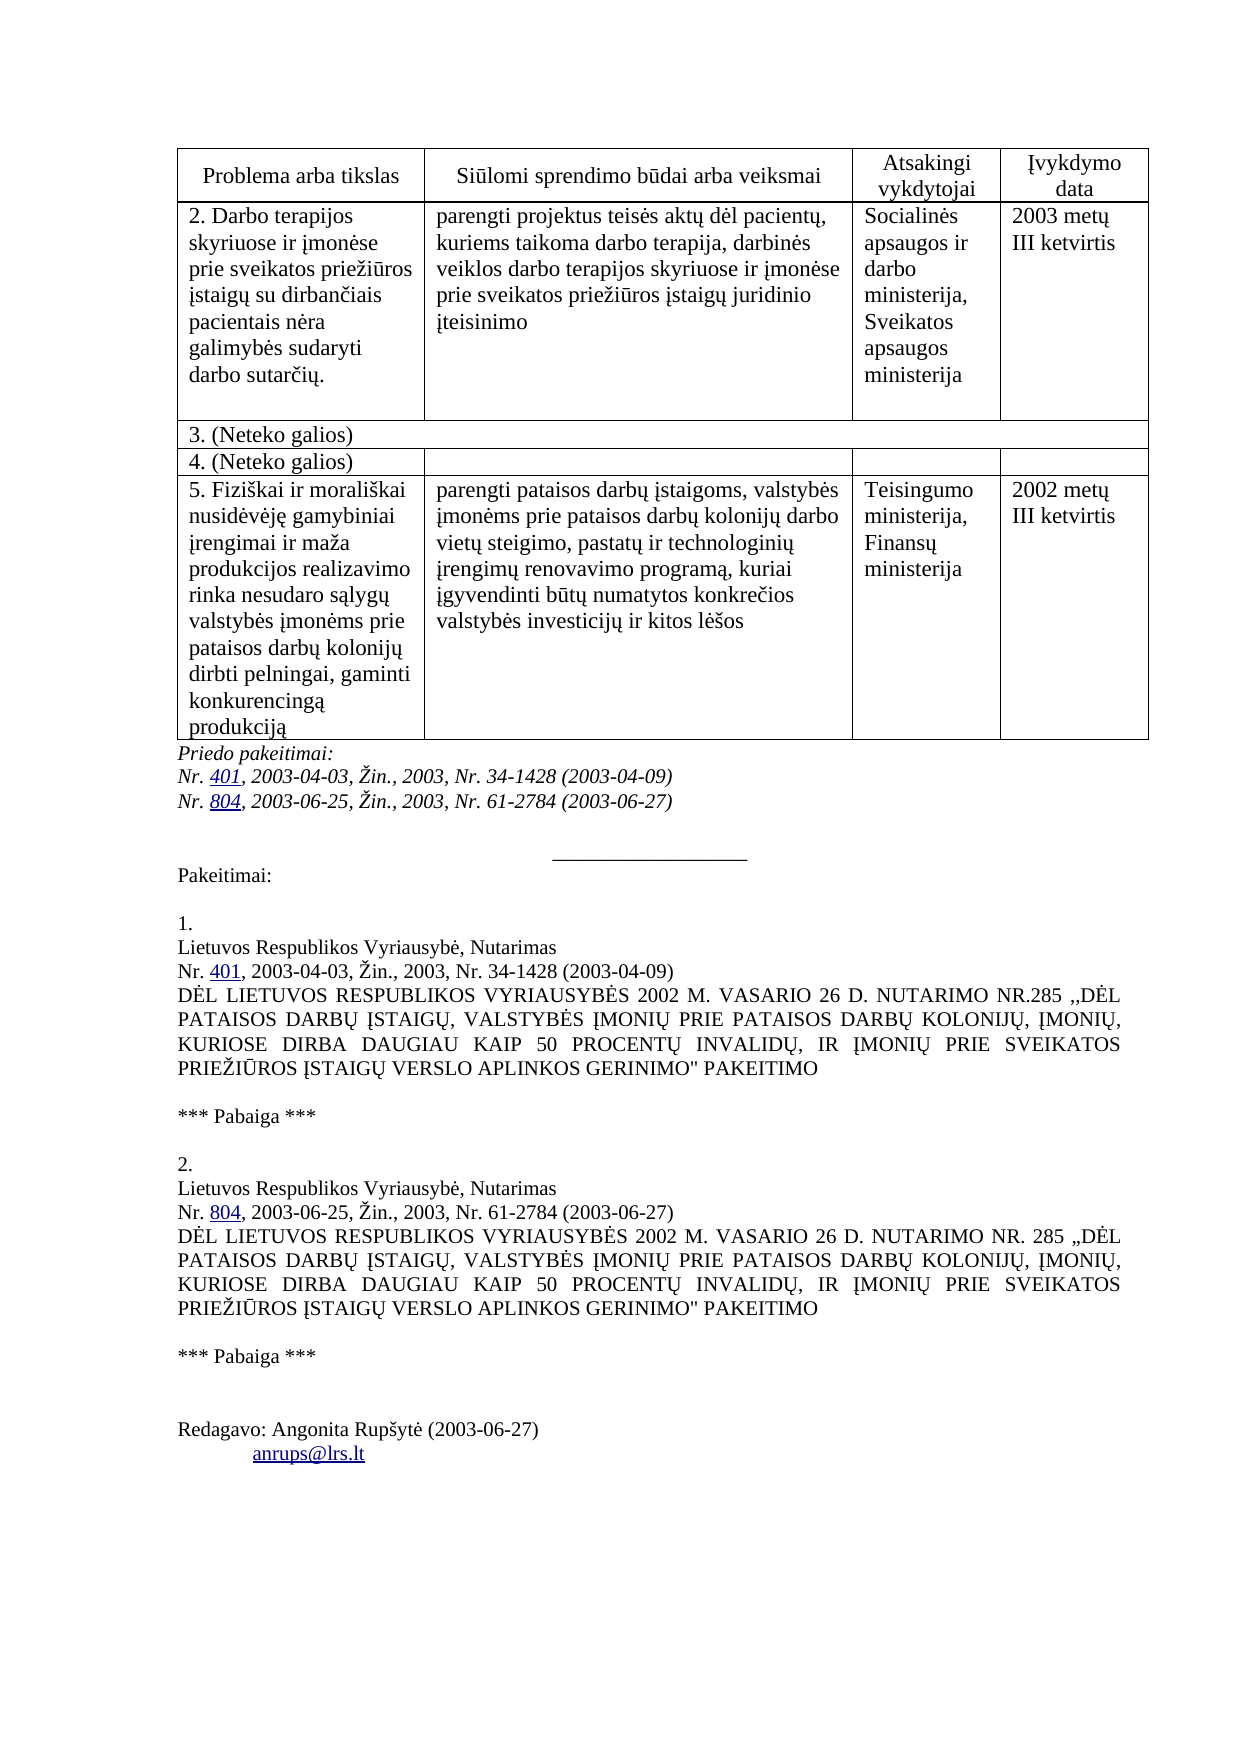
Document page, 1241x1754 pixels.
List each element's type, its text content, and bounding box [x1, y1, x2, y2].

text Lietuvos Respublikos Vyriausybė, Nutarimas [177, 935, 1122, 959]
text 1. [177, 911, 1122, 935]
table_cell Socialinės apsaugos ir darbo ministerija, Sveikatos apsaugos ministerija [853, 203, 1000, 420]
text Nr. 804, 2003-06-25, Žin., 2003, Nr. 61-2784 (2003-06-27) [177, 1200, 1122, 1224]
text Nr. 401, 2003-04-03, Žin., 2003, Nr. 34-1428 (2003-04-09) [177, 764, 1122, 788]
text 2. [177, 1152, 1122, 1176]
table_cell 3. (Neteko galios) [178, 421, 1148, 447]
text *** Pabaiga *** [177, 1344, 1122, 1368]
text *** Pabaiga *** [177, 1104, 1122, 1128]
table_cell 2002 metų III ketvirtis [1001, 476, 1148, 739]
table_header Įvykdymo data [1001, 149, 1148, 201]
table_cell parengti pataisos darbų įstaigoms, valstybės įmonėms prie pataisos darbų kolonijų darbo vietų steigimo, pastatų ir technologinių įrengimų renovavimo programą, kuriai įgyvendinti būtų numatytos konkrečios valstybės investicijų ir kitos lėšos [425, 476, 852, 739]
text Lietuvos Respublikos Vyriausybė, Nutarimas [177, 1176, 1122, 1200]
table_header Atsakingi vykdytojai [853, 149, 1000, 201]
text Redagavo: Angonita Rupšytė (2003-06-27) [177, 1416, 1122, 1441]
text DĖL LIETUVOS RESPUBLIKOS VYRIAUSYBĖS 2002 M. VASARIO 26 D. NUTARIMO NR.285 ,,DĖL PATAISOS DARBŲ ĮSTAIGŲ, VALSTYBĖS ĮMONIŲ PRIE PATAISOS DARBŲ KOLONIJŲ, ĮMONIŲ, KURIOSE DIRBA DAUGIAU KAIP 50 PROCENTŲ INVALIDŲ, IR ĮMONIŲ PRIE SVEIKATOS PRIEŽIŪROS ĮSTAIGŲ VERSLO APLINKOS GERINIMO" PAKEITIMO [177, 983, 1122, 1079]
table_header Problema arba tikslas [178, 149, 424, 201]
text _________________ [177, 837, 1122, 863]
table_cell 2003 metų III ketvirtis [1001, 203, 1148, 420]
table_cell [1001, 449, 1148, 475]
table_cell Teisingumo ministerija, Finansų ministerija [853, 476, 1000, 739]
table_cell 2. Darbo terapijos skyriuose ir įmonėse prie sveikatos priežiūros įstaigų su dirbančiais pacientais nėra galimybės sudaryti darbo sutarčių. [178, 203, 424, 420]
table_cell parengti projektus teisės aktų dėl pacientų, kuriems taikoma darbo terapija, darbinės veiklos darbo terapijos skyriuose ir įmonėse prie sveikatos priežiūros įstaigų juridinio įteisinimo [425, 203, 852, 420]
text Pakeitimai: [177, 863, 1122, 887]
text anrups@lrs.lt [177, 1441, 1122, 1464]
table_cell [853, 449, 1000, 475]
text Nr. 804, 2003-06-25, Žin., 2003, Nr. 61-2784 (2003-06-27) [177, 788, 1122, 813]
text Nr. 401, 2003-04-03, Žin., 2003, Nr. 34-1428 (2003-04-09) [177, 959, 1122, 983]
table_cell 4. (Neteko galios) [178, 449, 424, 475]
text DĖL LIETUVOS RESPUBLIKOS VYRIAUSYBĖS 2002 M. VASARIO 26 D. NUTARIMO NR. 285 „DĖL PATAISOS DARBŲ ĮSTAIGŲ, VALSTYBĖS ĮMONIŲ PRIE PATAISOS DARBŲ KOLONIJŲ, ĮMONIŲ, KURIOSE DIRBA DAUGIAU KAIP 50 PROCENTŲ INVALIDŲ, IR ĮMONIŲ PRIE SVEIKATOS PRIEŽIŪROS ĮSTAIGŲ VERSLO APLINKOS GERINIMO" PAKEITIMO [177, 1224, 1122, 1320]
table_header Siūlomi sprendimo būdai arba veiksmai [425, 149, 852, 201]
table_cell 5. Fiziškai ir morališkai nusidėvėję gamybiniai įrengimai ir maža produkcijos realizavimo rinka nesudaro sąlygų valstybės įmonėms prie pataisos darbų kolonijų dirbti pelningai, gaminti konkurencingą produkciją [178, 476, 424, 739]
text Priedo pakeitimai: [177, 740, 1122, 764]
table_cell [425, 449, 852, 475]
